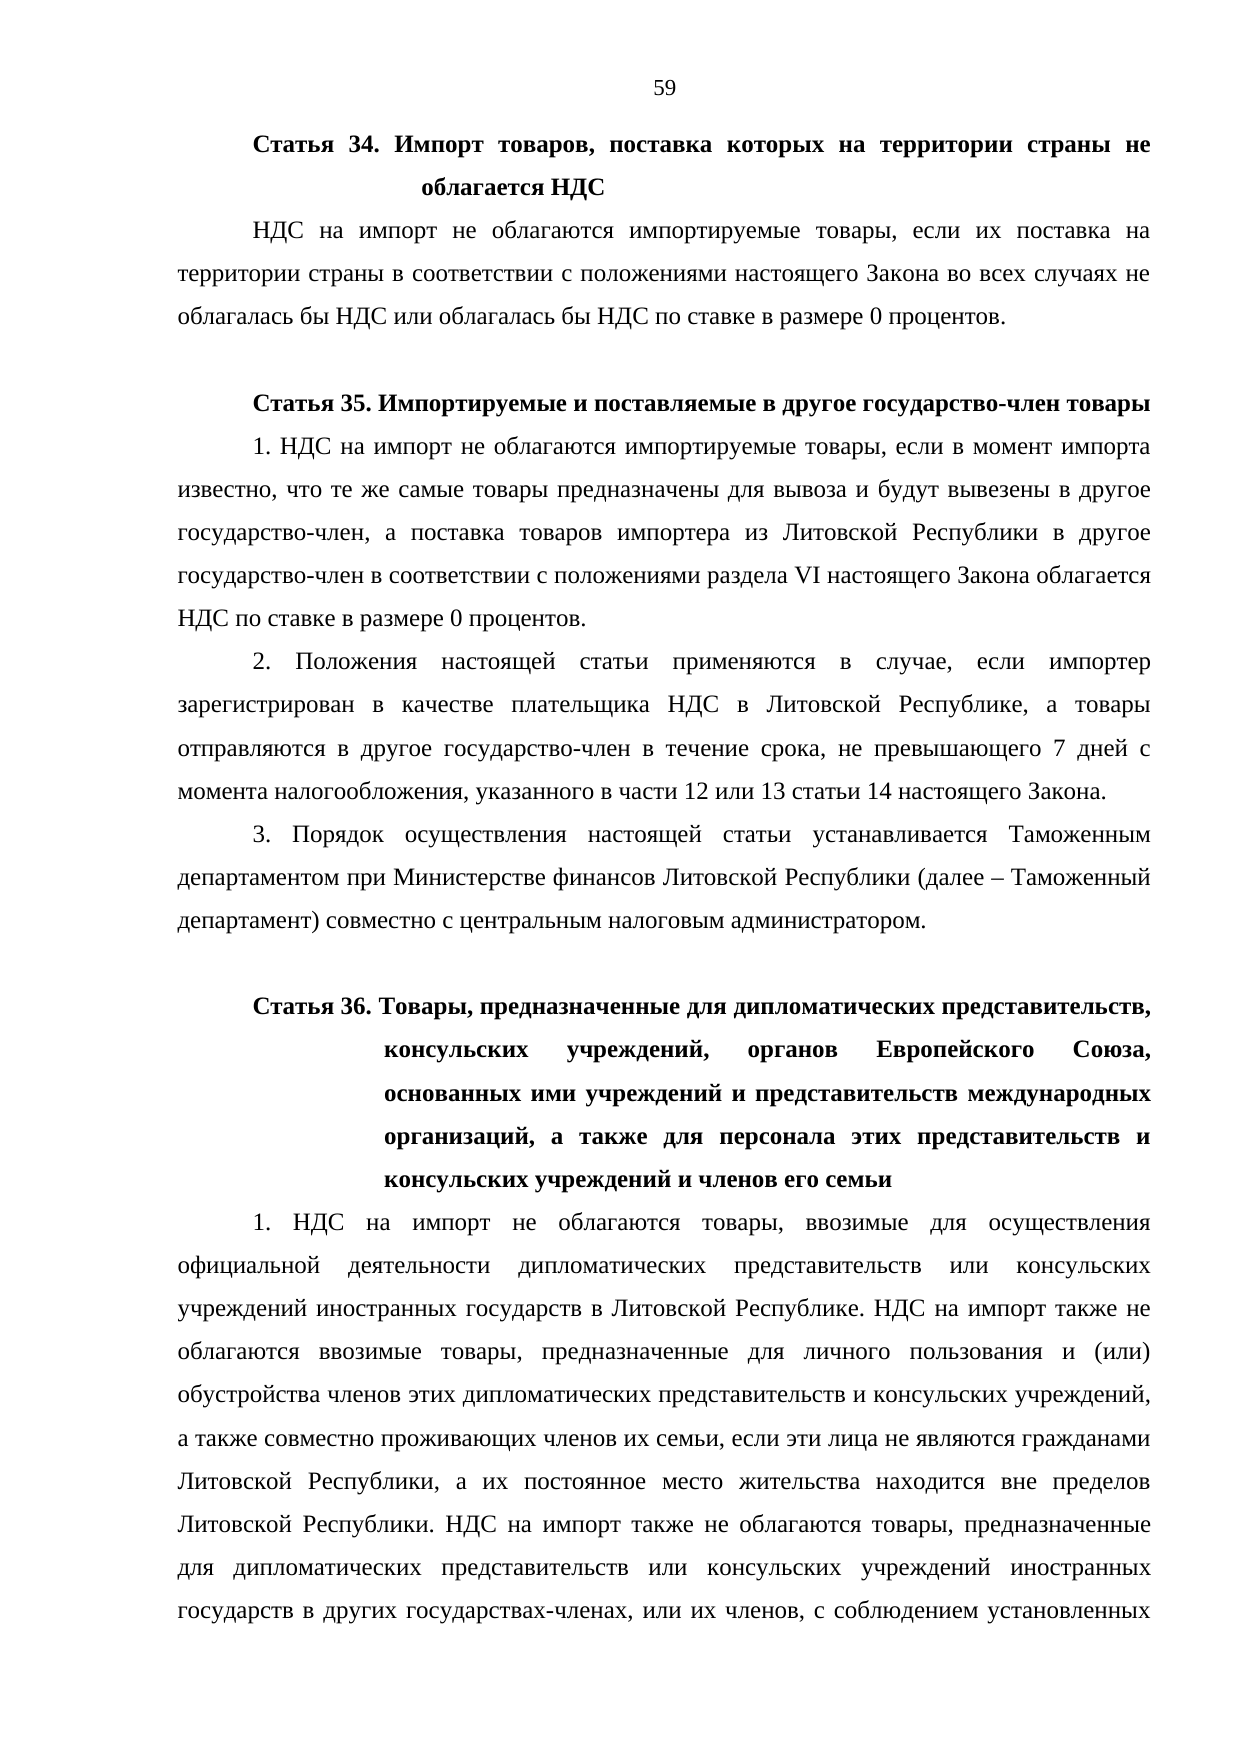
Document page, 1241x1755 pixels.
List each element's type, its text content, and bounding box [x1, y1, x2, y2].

text 1. НДС на импорт не облагаются импортируемые товары, если в момент импорта известно, что те же самые товары предназначены для вывоза и будут вывезены в другое государство-член, а поставка товаров импортера из Литовской Республики в другое государство-член в соответствии с положениями раздела VI настоящего Закона облагается НДС по ставке в размере 0 процентов. [177, 431, 1152, 632]
text Статья 34. Импорт товаров, поставка которых на территории страны не облагается НДС [252, 129, 1152, 201]
text 3. Порядок осуществления настоящей статьи устанавливается Таможенным департаментом при Министерстве финансов Литовской Республики (далее – Таможенный департамент) совместно с центральным налоговым администратором. [177, 819, 1152, 934]
text Статья 35. Импортируемые и поставляемые в другое государство-член товары [177, 388, 1152, 416]
text 2. Положения настоящей статьи применяются в случае, если импортер зарегистрирован в качестве плательщика НДС в Литовской Республике, а товары отправляются в другое государство-член в течение срока, не превышающего 7 дней с момента налогообложения, указанного в части 12 или 13 статьи 14 настоящего Закона. [177, 646, 1152, 804]
text НДС на импорт не облагаются импортируемые товары, если их поставка на территории страны в соответствии с положениями настоящего Закона во всех случаях не облагалась бы НДС или облагалась бы НДС по ставке в размере 0 процентов. [177, 215, 1152, 330]
text 1. НДС на импорт не облагаются товары, ввозимые для осуществления официальной деятельности дипломатических представительств или консульских учреждений иностранных государств в Литовской Республике. НДС на импорт также не облагаются ввозимые товары, предназначенные для личного пользования и (или) обустройства членов этих дипломатических представительств и консульских учреждений, а также совместно проживающих членов их семьи, если эти лица не являются гражданами Литовской Республики, а их постоянное место жительства находится вне пределов Литовской Республики. НДС на импорт также не облагаются товары, предназначенные для дипломатических представительств или консульских учреждений иностранных государств в других государствах-членах, или их членов, с соблюдением установленных [177, 1207, 1152, 1624]
text Статья 36. Товары, предназначенные для дипломатических представительств, консульских учреждений, органов Европейского Союза, основанных ими учреждений и представительств международных организаций, а также для персонала этих представительств и консульских учреждений и членов его семьи [252, 991, 1152, 1193]
